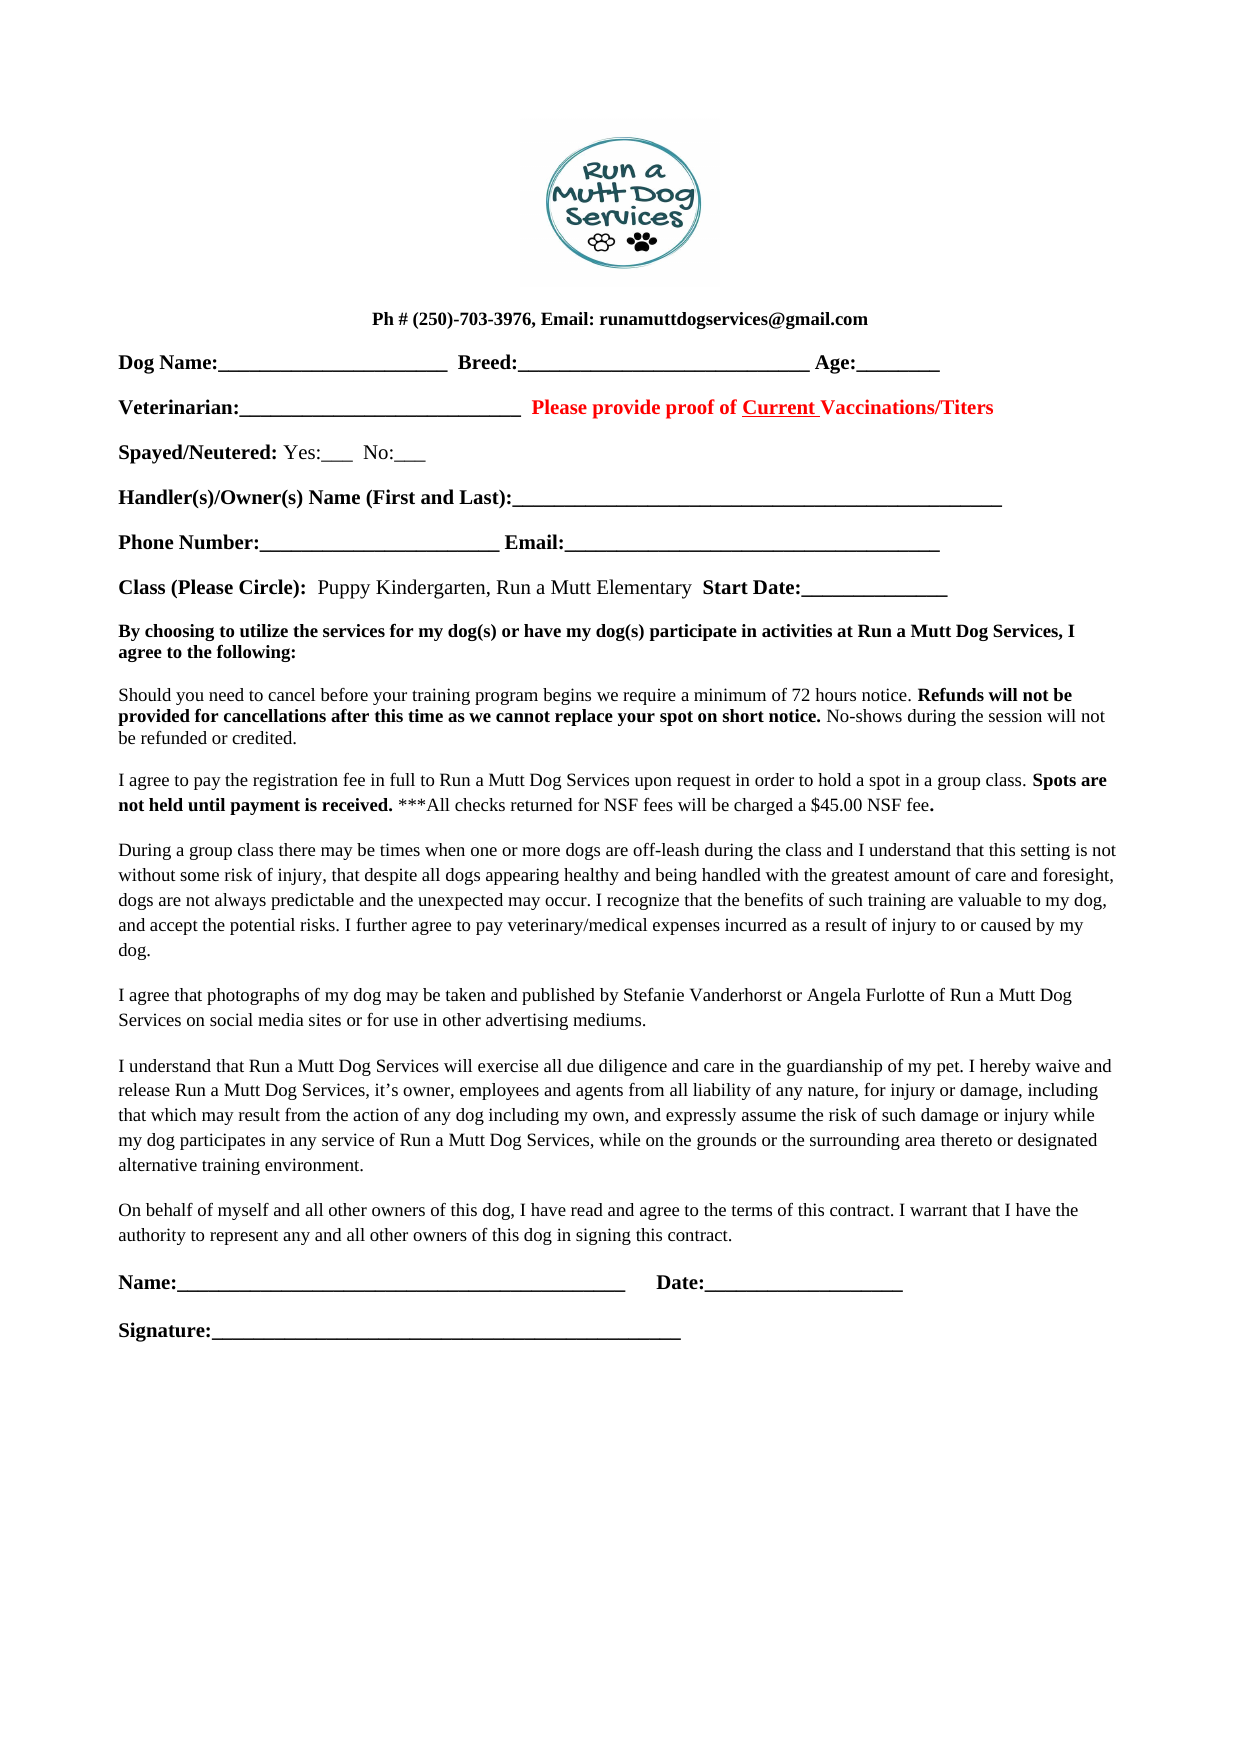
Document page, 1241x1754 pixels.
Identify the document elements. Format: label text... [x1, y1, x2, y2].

text I understand that Run a Mutt Dog Services will exercise all due diligence and care in the guardianship of my pet. I hereby waive and release Run a Mutt Dog Services, it’s owner, employees and agents from all liability of any nature, for injury or damage, including that which may result from the action of any dog including my own, and expressly assume the risk of such damage or injury while my dog participates in any service of Run a Mutt Dog Services, while on the grounds or the surrounding area thereto or designated alternative training environment. [118, 1054, 1122, 1175]
text Veterinarian:___________________________ Please provide proof of Current Vaccinations/Titers [118, 395, 1122, 419]
text Should you need to cancel before your training program begins we require a minimum of 72 hours notice. Refunds will not be provided for cancellations after this time as we cannot replace your spot on short notice. No-shows during the session will not be refunded or credited. [118, 683, 1122, 748]
text Signature:_____________________________________________ [118, 1318, 1122, 1342]
text Class (Please Circle): Puppy Kindergarten, Run a Mutt Elementary Start Date:______________ [118, 574, 1122, 599]
text Dog Name:______________________ Breed:____________________________ Age:________ [118, 350, 1122, 374]
text By choosing to utilize the services for my dog(s) or have my dog(s) participate in activities at Run a Mutt Dog Services, I agree to the following: [118, 619, 1122, 663]
text I agree to pay the registration fee in full to Run a Mutt Dog Services upon request in order to hold a spot in a group class. Spots are not held until payment is received. ***All checks returned for NSF fees will be charged a $45.00 NSF fee. [118, 769, 1122, 815]
text Name:___________________________________________ Date:___________________ [118, 1270, 1122, 1294]
text Phone Number:_______________________ Email:____________________________________ [118, 530, 1122, 554]
text Ph # (250)-703-3976, Email: runamuttdogservices@gmail.com [118, 308, 1122, 329]
text I agree that photographs of my dog may be taken and published by Stefanie Vanderhorst or Angela Furlotte of Run a Mutt Dog Services on social media sites or for use in other advertising mediums. [118, 984, 1122, 1031]
text Handler(s)/Owner(s) Name (First and Last):_______________________________________________ [118, 485, 1122, 509]
text During a group class there may be times when one or more dogs are off-leash during the class and I understand that this setting is not without some risk of injury, that despite all dogs appearing healthy and being handled with the greatest amount of care and foresight, dogs are not always predictable and the unexpected may occur. I recognize that the benefits of such training are valuable to my dog, and accept the potential risks. I further agree to pay veterinary/medical expenses incurred as a result of injury to or caused by my dog. [118, 839, 1122, 960]
text Spayed/Neutered: Yes:___ No:___ [118, 440, 1122, 464]
text On behalf of myself and all other owners of this dog, I have read and agree to the terms of this contract. I warrant that I have the authority to represent any and all other owners of this dog in signing this contract. [118, 1199, 1122, 1246]
